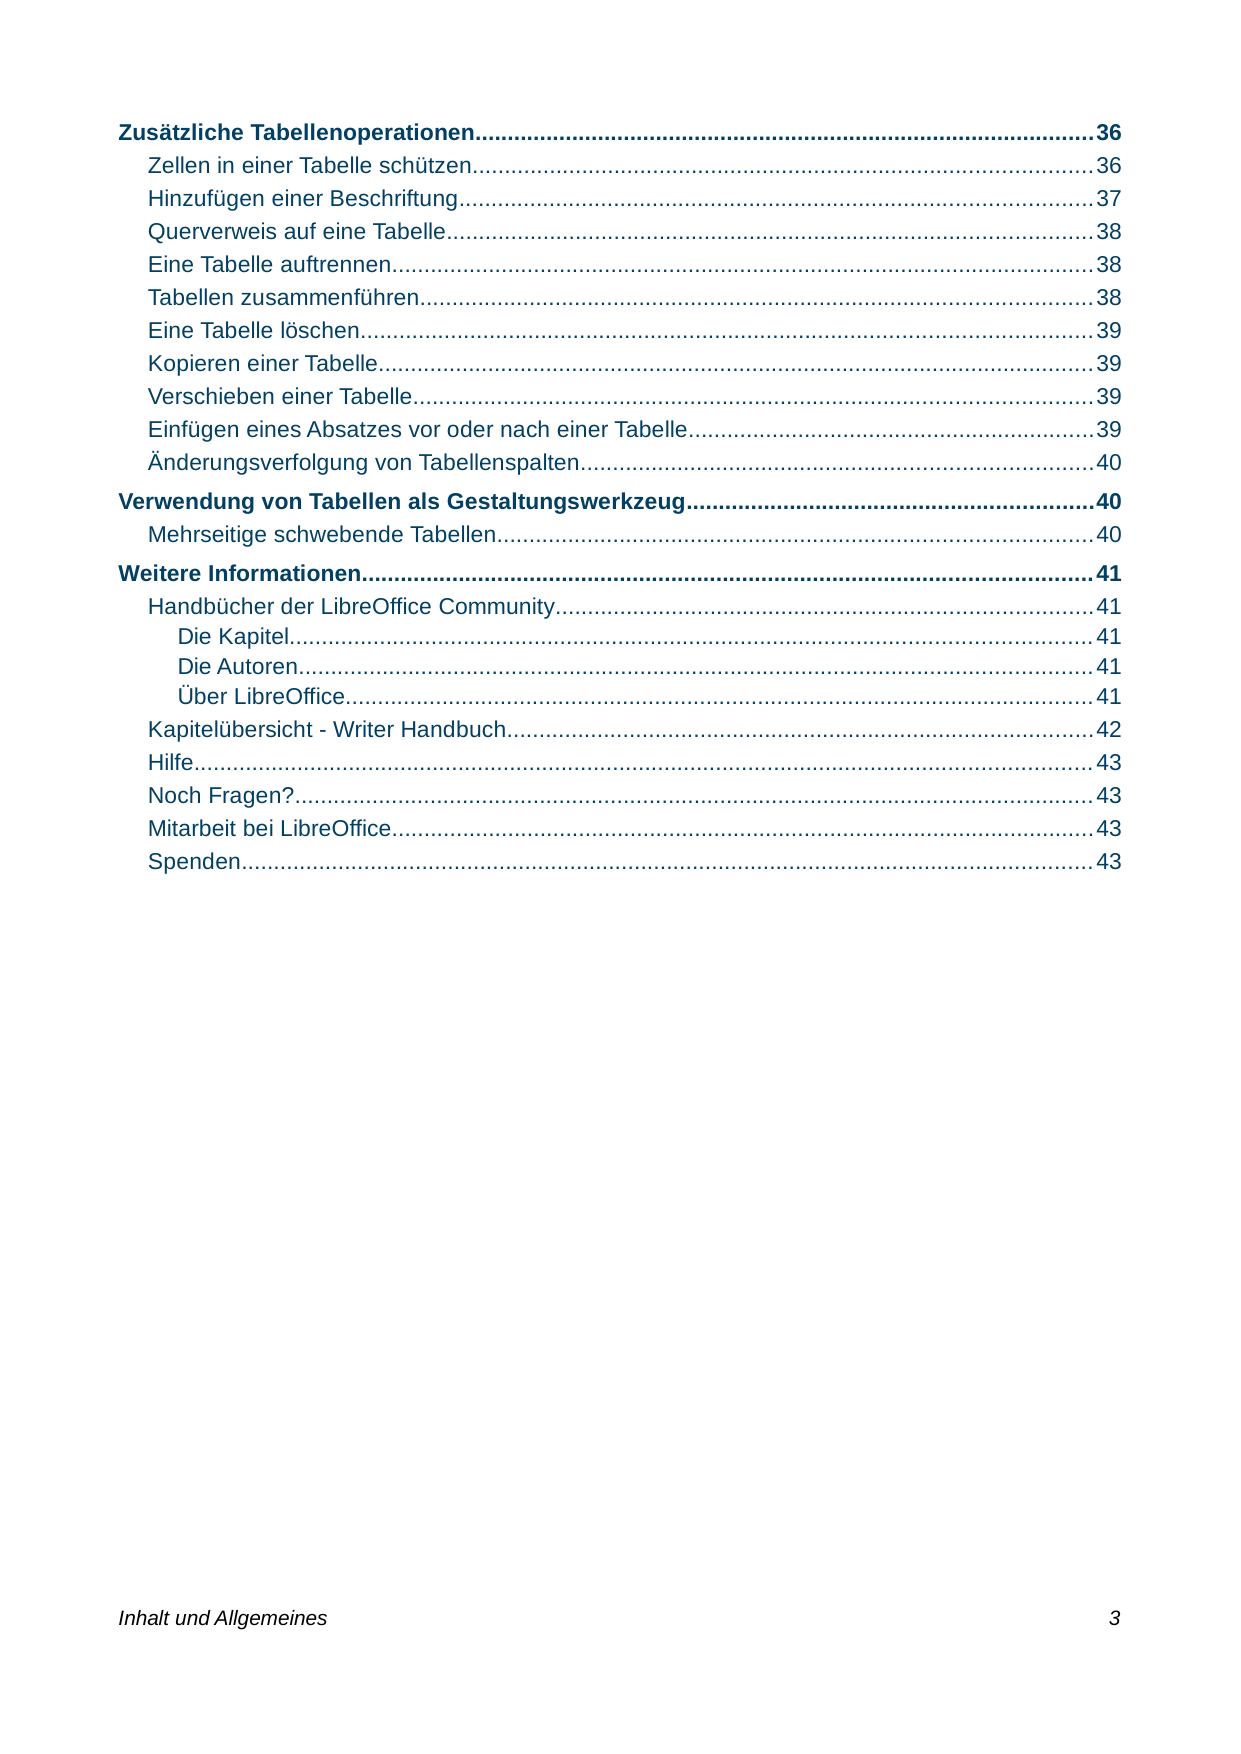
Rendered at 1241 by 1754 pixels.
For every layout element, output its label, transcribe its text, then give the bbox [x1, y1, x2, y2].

text Änderungsverfolgung von Tabellenspalten 40 [148, 448, 1122, 475]
text Kopieren einer Tabelle 39 [148, 349, 1122, 376]
text Verwendung von Tabellen als Gestaltungswerkzeug 40 [118, 487, 1122, 514]
text Weitere Informationen 41 [118, 559, 1122, 586]
text Einfügen eines Absatzes vor oder nach einer Tabelle 39 [148, 415, 1122, 442]
text Zusätzliche Tabellenoperationen 36 [118, 118, 1122, 145]
text Hinzufügen einer Beschriftung 37 [148, 184, 1122, 211]
text Handbücher der LibreOffice Community 41 [148, 592, 1122, 619]
text Über LibreOffice 41 [177, 682, 1122, 709]
text Zellen in einer Tabelle schützen 36 [148, 151, 1122, 178]
text Kapitelübersicht - Writer Handbuch 42 [148, 715, 1122, 742]
text Die Autoren 41 [177, 652, 1122, 679]
text Eine Tabelle auftrennen 38 [148, 250, 1122, 277]
text Mehrseitige schwebende Tabellen 40 [148, 520, 1122, 547]
text Tabellen zusammenführen 38 [148, 283, 1122, 310]
text Querverweis auf eine Tabelle 38 [148, 217, 1122, 244]
text Mitarbeit bei LibreOffice 43 [148, 814, 1122, 841]
text Spenden 43 [148, 847, 1122, 874]
text Verschieben einer Tabelle 39 [148, 382, 1122, 409]
text Eine Tabelle löschen 39 [148, 316, 1122, 343]
text Noch Fragen? 43 [148, 781, 1122, 808]
text Die Kapitel 41 [177, 622, 1122, 649]
text Hilfe 43 [148, 748, 1122, 775]
